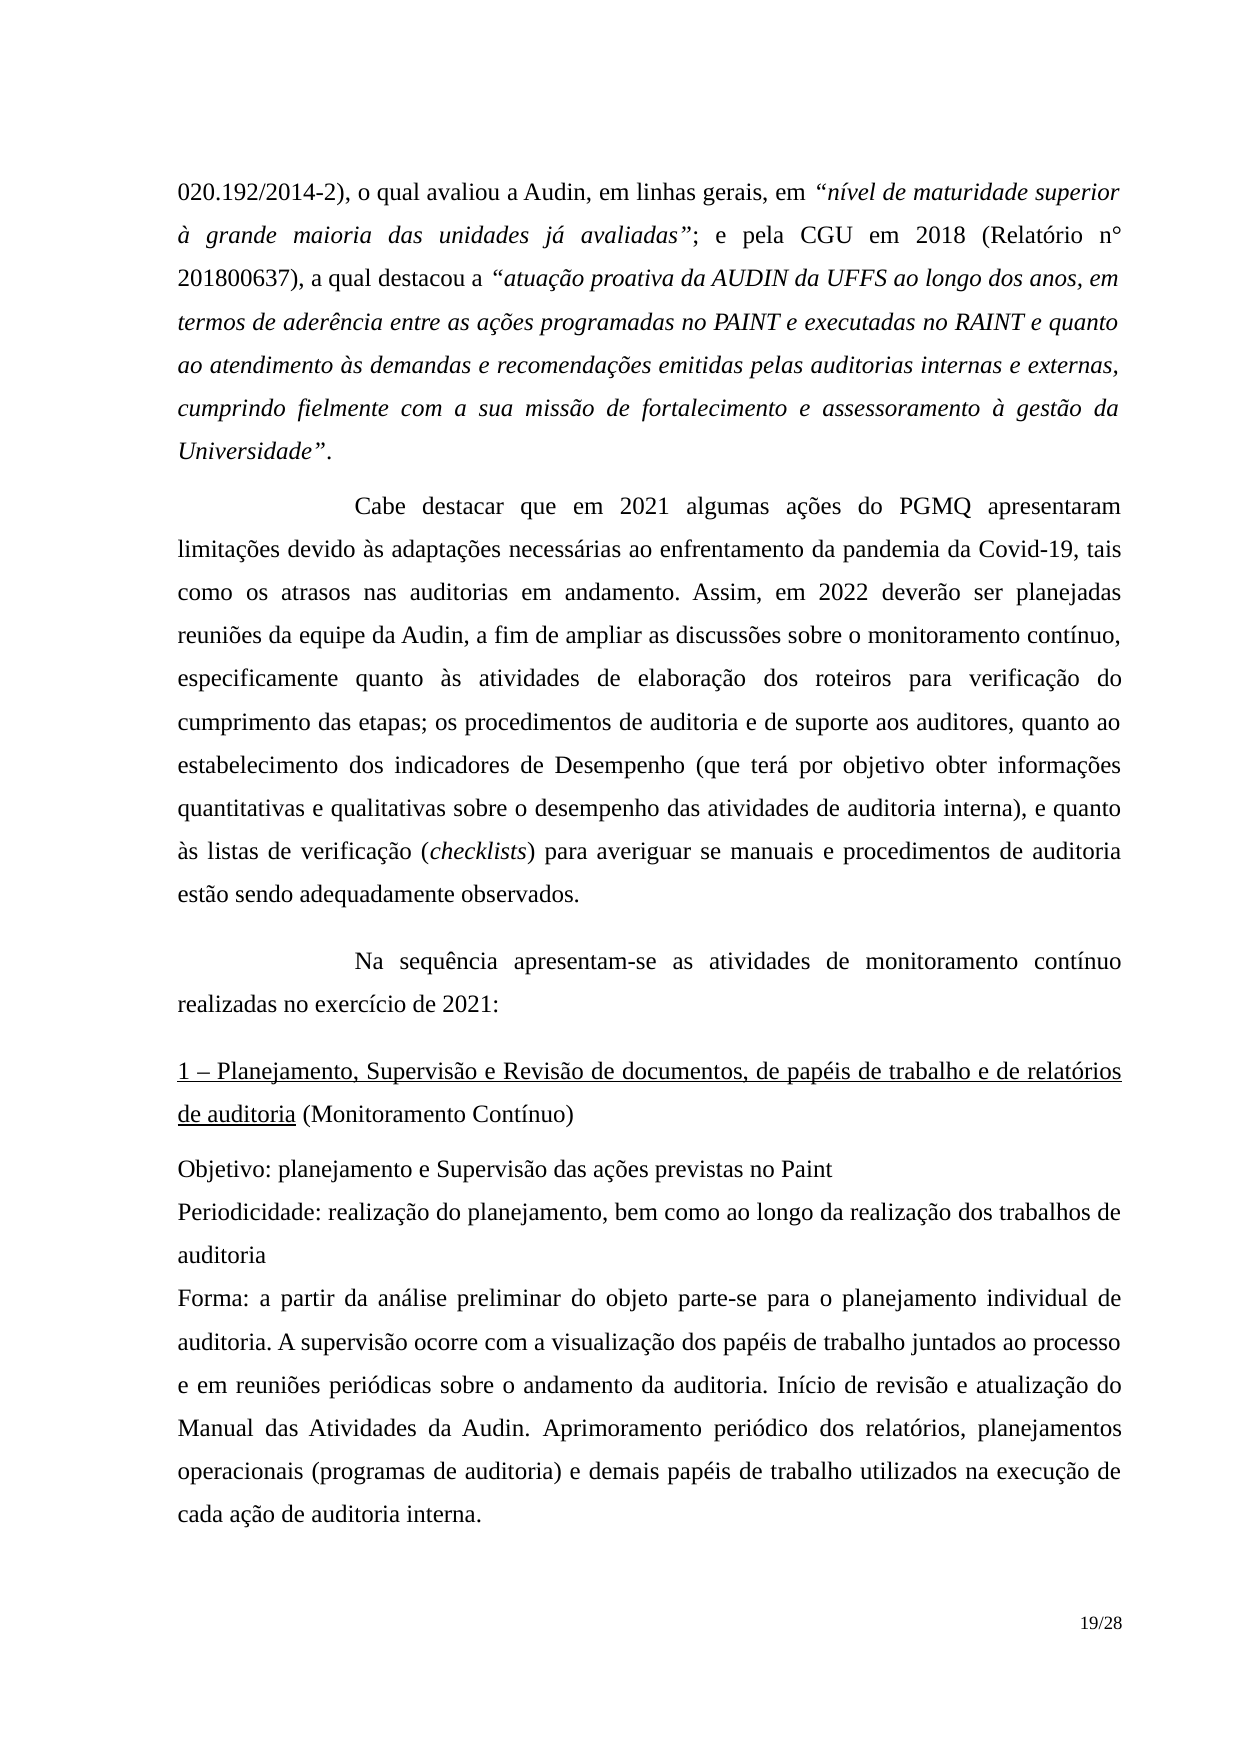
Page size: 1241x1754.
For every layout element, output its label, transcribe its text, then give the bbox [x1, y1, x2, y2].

text 020.192/2014-2), o qual avaliou a Audin, em linhas gerais, em “nível de maturidade superior à grande maioria das unidades já avaliadas”; e pela CGU em 2018 (Relatório n° 201800637), a qual destacou a “atuação proativa da AUDIN da UFFS ao longo dos anos, em termos de aderência entre as ações programadas no PAINT e executadas no RAINT e quanto ao atendimento às demandas e recomendações emitidas pelas auditorias internas e externas, cumprindo fielmente com a sua missão de fortalecimento e assessoramento à gestão da Universidade”. [177, 177, 1122, 465]
text de auditoria (Monitoramento Contínuo) [177, 1082, 1122, 1128]
text Cabe destacar que em 2021 algumas ações do PGMQ apresentaram limitações devido às adaptações necessárias ao enfrentamento da pandemia da Covid-19, tais como os atrasos nas auditorias em andamento. Assim, em 2022 deverão ser planejadas reuniões da equipe da Audin, a fim de ampliar as discussões sobre o monitoramento contínuo, especificamente quanto às atividades de elaboração dos roteiros para verificação do cumprimento das etapas; os procedimentos de auditoria e de suporte aos auditores, quanto ao estabelecimento dos indicadores de Desempenho (que terá por objetivo obter informações quantitativas e qualitativas sobre o desempenho das atividades de auditoria interna), e quanto às listas de verificação (checklists) para averiguar se manuais e procedimentos de auditoria estão sendo adequadamente observados. [177, 491, 1122, 908]
text Periodicidade: realização do planejamento, bem como ao longo da realização dos trabalhos de auditoria [177, 1197, 1122, 1269]
text 1 – Planejamento, Supervisão e Revisão de documentos, de papéis de trabalho e de relatórios [177, 1056, 1122, 1081]
text Forma: a partir da análise preliminar do objeto parte-se para o planejamento individual de auditoria. A supervisão ocorre com a visualização dos papéis de trabalho juntados ao processo e em reuniões periódicas sobre o andamento da auditoria. Início de revisão e atualização do Manual das Atividades da Audin. Aprimoramento periódico dos relatórios, planejamentos operacionais (programas de auditoria) e demais papéis de trabalho utilizados na execução de cada ação de auditoria interna. [177, 1283, 1122, 1528]
text Na sequência apresentam-se as atividades de monitoramento contínuo realizadas no exercício de 2021: [177, 946, 1122, 1018]
text Objetivo: planejamento e Supervisão das ações previstas no Paint [177, 1154, 1122, 1183]
